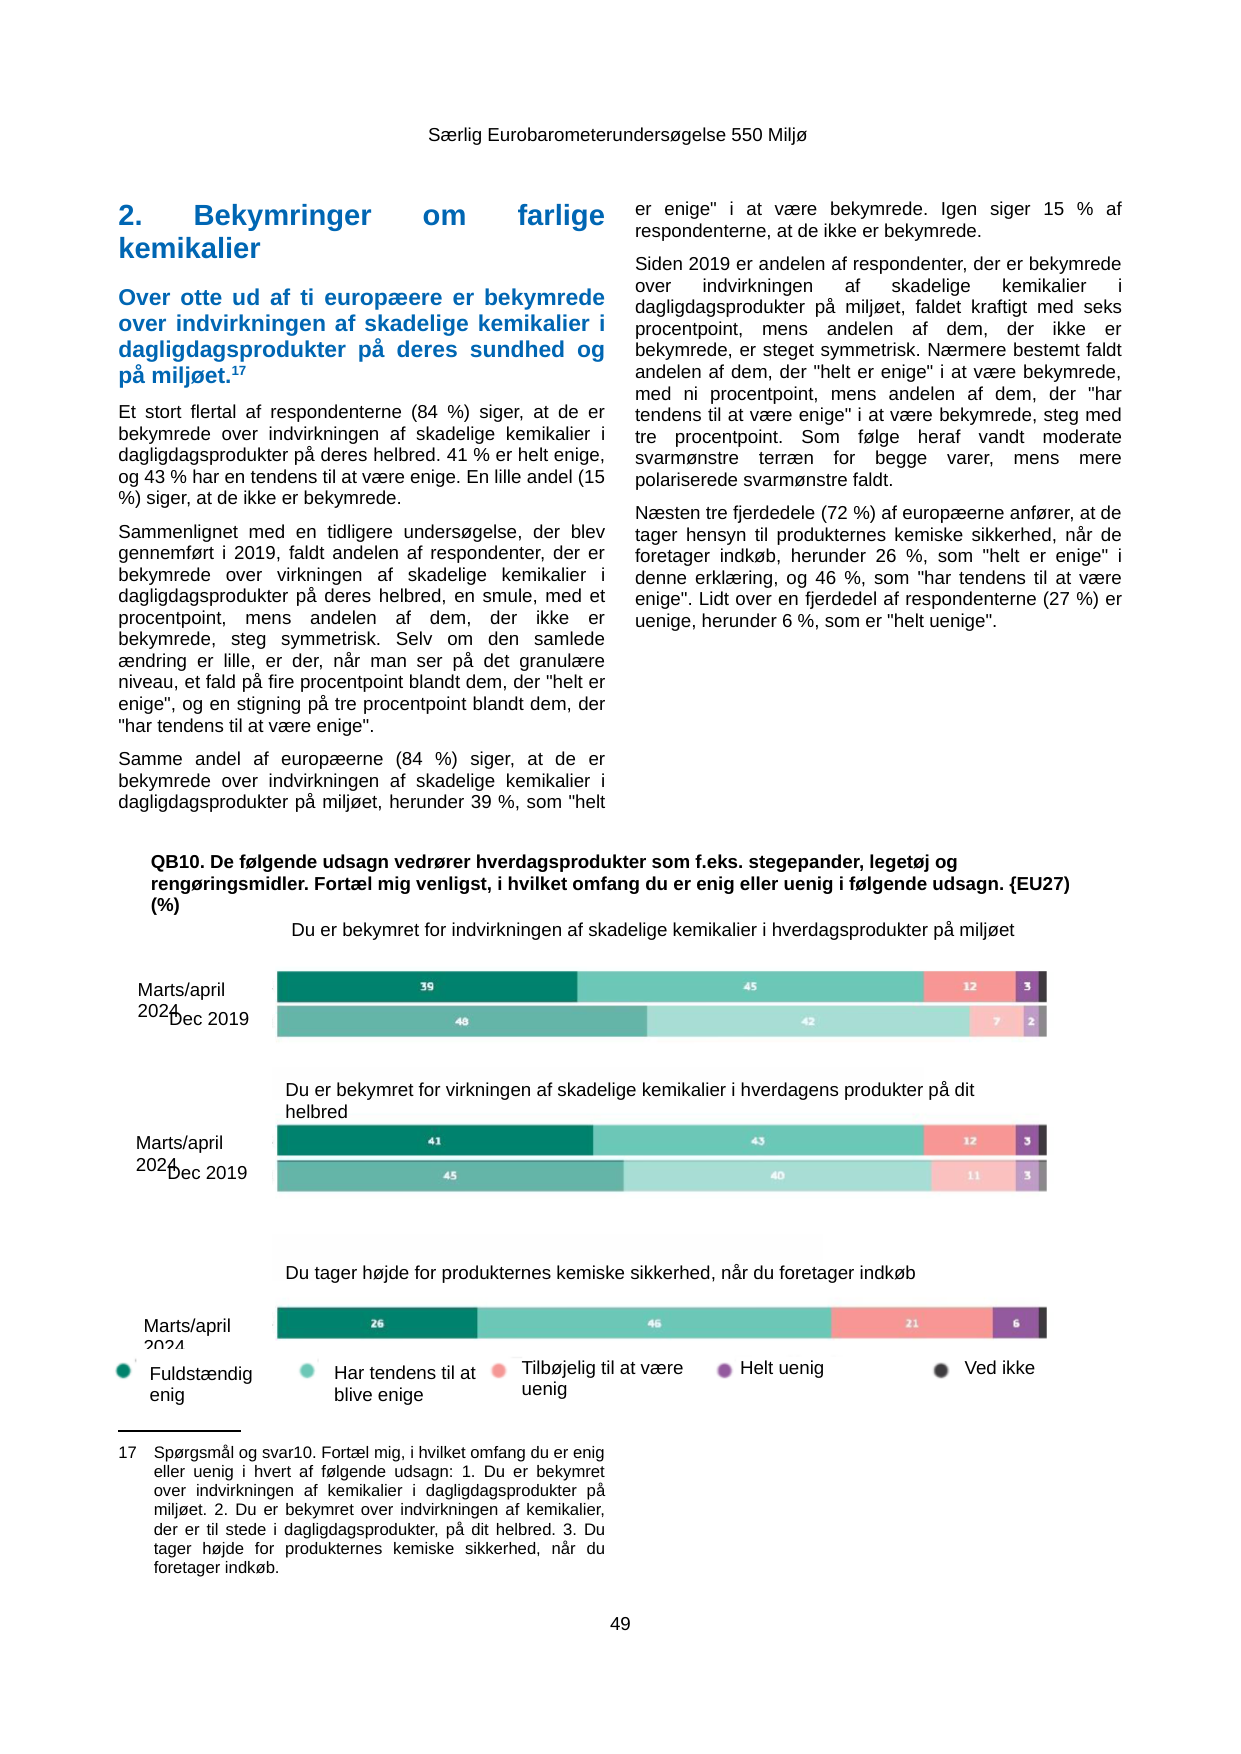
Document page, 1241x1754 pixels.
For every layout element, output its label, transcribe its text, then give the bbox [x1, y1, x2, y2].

picture [105, 1349, 950, 1385]
text Over otte ud af ti europæere er bekymrede over indvirkningen af skadelige kemikalier i dagligdagsprodukter på deres sundhed og på miljøet. [118, 283, 605, 389]
text Siden 2019 er andelen af respondenter, der er bekymrede over indvirkningen af skadelige kemikalier i dagligdagsprodukter på miljøet, faldet kraftigt med seks procentpoint, mens andelen af dem, der ikke er bekymrede, er steget symmetrisk. Nærmere bestemt faldt andelen af dem, der "helt er enige" i at være bekymrede, med ni procentpoint, mens andelen af dem, der "har tendens til at være enige" i at være bekymrede, steg med tre procentpoint. Som følge heraf vandt moderate svarmønstre terræn for begge varer, mens mere polariserede svarmønstre faldt. [635, 253, 1122, 490]
picture [272, 966, 1054, 1344]
text er enige" i at være bekymrede. Igen siger 15 % af respondenterne, at de ikke er bekymrede. [635, 198, 1122, 241]
text Spørgsmål og svar10. Fortæl mig, i hvilket omfang du er enig eller uenig i hvert af følgende udsagn: 1. Du er bekymret over indvirkningen af kemikalier i dagligdagsprodukter på miljøet. 2. Du er bekymret over indvirkningen af kemikalier, der er til stede i dagligdagsprodukter, på dit helbred. 3. Du tager højde for produkternes kemiske sikkerhed, når du foretager indkøb. [118, 1443, 605, 1577]
text Et stort flertal af respondenterne (84 %) siger, at de er bekymrede over indvirkningen af skadelige kemikalier i dagligdagsprodukter på deres helbred. 41 % er helt enige, og 43 % har en tendens til at være enige. En lille andel (15 %) siger, at de ikke er bekymrede. [118, 401, 605, 508]
text Samme andel af europæerne (84 %) siger, at de er bekymrede over indvirkningen af skadelige kemikalier i dagligdagsprodukter på miljøet, herunder 39 %, som "helt [118, 748, 605, 813]
text Næsten tre fjerdedele (72 %) af europæerne anfører, at de tager hensyn til produkternes kemiske sikkerhed, når de foretager indkøb, herunder 26 %, som "helt er enige" i denne erklæring, og 46 %, som "har tendens til at være enige". Lidt over en fjerdedel af respondenterne (27 %) er uenige, herunder 6 %, som er "helt uenige". [635, 502, 1122, 631]
text Sammenlignet med en tidligere undersøgelse, der blev gennemført i 2019, faldt andelen af respondenter, der er bekymrede over virkningen af skadelige kemikalier i dagligdagsprodukter på deres helbred, en smule, med et procentpoint, mens andelen af dem, der ikke er bekymrede, steg symmetrisk. Selv om den samlede ændring er lille, er der, når man ser på det granulære niveau, et fald på fire procentpoint blandt dem, der "helt er enige", og en stigning på tre procentpoint blandt dem, der "har tendens til at være enige". [118, 520, 605, 736]
subtitle 2. Bekymringer om farlige kemikalier [118, 198, 605, 265]
